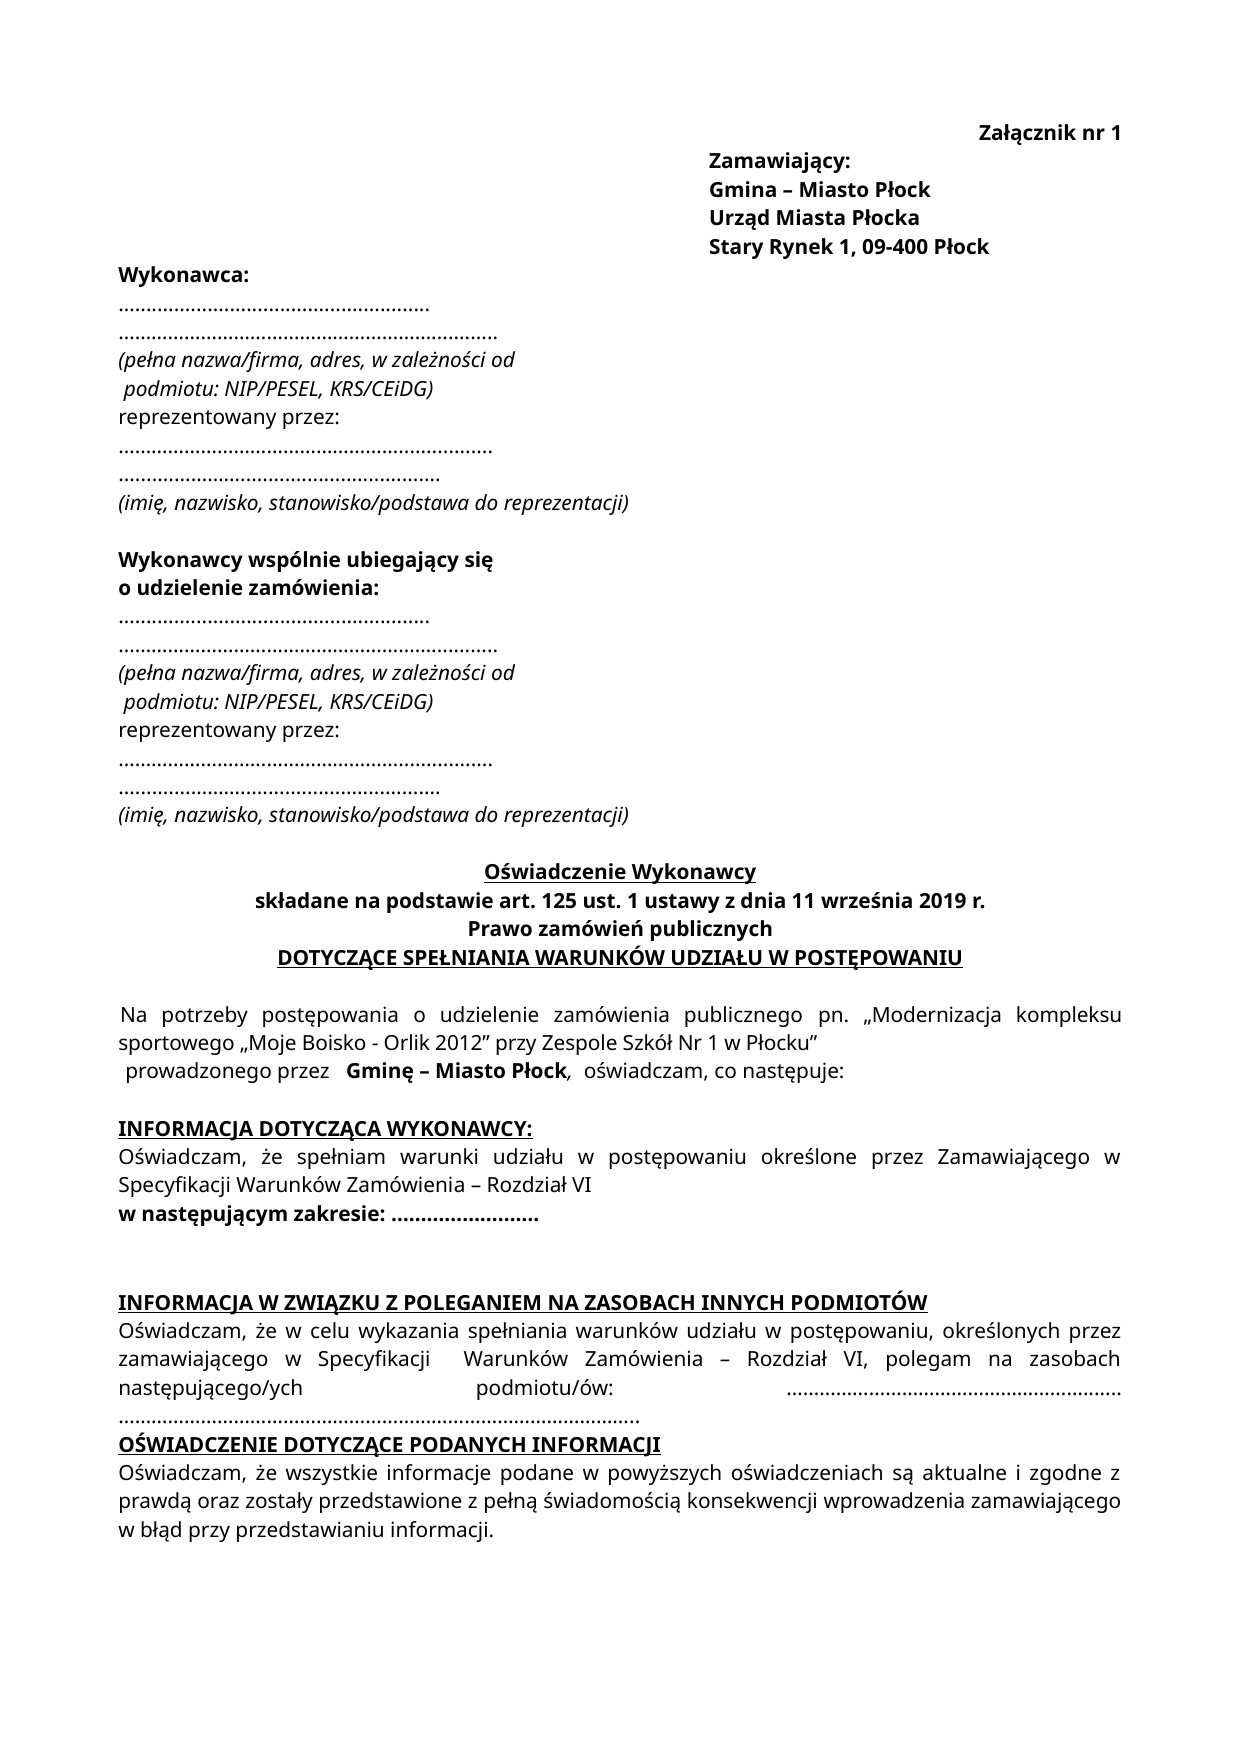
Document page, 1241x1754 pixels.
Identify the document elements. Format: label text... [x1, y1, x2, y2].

text …..................................................... [118, 602, 1122, 630]
text ……………………………………………................. [118, 431, 1122, 459]
text Oświadczam, że spełniam warunki udziału w postępowaniu określone przez Zamawiającego w Specyfikacji Warunków Zamówienia – Rozdział VI [118, 1142, 1122, 1199]
text Załącznik nr 1 [118, 118, 1122, 147]
text (imię, nazwisko, stanowisko/podstawa do reprezentacji) [118, 801, 1122, 829]
text Stary Rynek 1, 09-400 Płock [118, 232, 1122, 260]
text (pełna nazwa/firma, adres, w zależności od [118, 658, 1122, 687]
text Oświadczam, że w celu wykazania spełniania warunków udziału w postępowaniu, określonych przez zamawiającego w Specyfikacji Warunków Zamówienia – Rozdział VI, polegam na zasobach następującego/ych podmiotu/ów: ……………………………………………….......………………………………………………………………………………….. [118, 1316, 1122, 1430]
text Na potrzeby postępowania o udzielenie zamówienia publicznego pn. „Modernizacja kompleksu sportowego „Moje Boisko - Orlik 2012” przy Zespole Szkół Nr 1 w Płocku” [118, 1000, 1122, 1057]
text .............……….................................... [118, 459, 1122, 488]
text INFORMACJA W ZWIĄZKU Z POLEGANIEM NA ZASOBACH INNYCH PODMIOTÓW [118, 1288, 1122, 1316]
text o udzielenie zamówienia: [118, 573, 1122, 602]
text …………………………………………………............ [118, 317, 1122, 346]
text (pełna nazwa/firma, adres, w zależności od [118, 346, 1122, 374]
text podmiotu: NIP/PESEL, KRS/CEiDG) [118, 374, 1122, 402]
text INFORMACJA DOTYCZĄCA WYKONAWCY: [118, 1114, 1122, 1142]
text ……………………………………………................. [118, 744, 1122, 772]
text Oświadczam, że wszystkie informacje podane w powyższych oświadczeniach są aktualne i zgodne z prawdą oraz zostały przedstawione z pełną świadomością konsekwencji wprowadzenia zamawiającego w błąd przy przedstawianiu informacji. [118, 1458, 1122, 1543]
text …..................................................... [118, 289, 1122, 317]
text Wykonawcy wspólnie ubiegający się [118, 545, 1122, 573]
text .............……….................................... [118, 772, 1122, 801]
text reprezentowany przez: [118, 402, 1122, 431]
text DOTYCZĄCE SPEŁNIANIA WARUNKÓW UDZIAŁU W POSTĘPOWANIU [118, 943, 1122, 971]
text Oświadczenie Wykonawcy [118, 857, 1122, 886]
text (imię, nazwisko, stanowisko/podstawa do reprezentacji) [118, 488, 1122, 516]
text …………………………………………………............ [118, 630, 1122, 658]
text w następującym zakresie: ……………………. [118, 1199, 1122, 1227]
text prowadzonego przez Gminę – Miasto Płock, oświadczam, co następuje: [118, 1057, 1122, 1085]
text Gmina – Miasto Płock [118, 175, 1122, 203]
text Prawo zamówień publicznych [118, 914, 1122, 943]
text OŚWIADCZENIE DOTYCZĄCE PODANYCH INFORMACJI [118, 1430, 1122, 1458]
text podmiotu: NIP/PESEL, KRS/CEiDG) [118, 687, 1122, 715]
text składane na podstawie art. 125 ust. 1 ustawy z dnia 11 września 2019 r. [118, 886, 1122, 914]
text Urząd Miasta Płocka [118, 203, 1122, 232]
text reprezentowany przez: [118, 715, 1122, 744]
text Zamawiający: [118, 147, 1122, 175]
text Wykonawca: [118, 260, 1122, 289]
